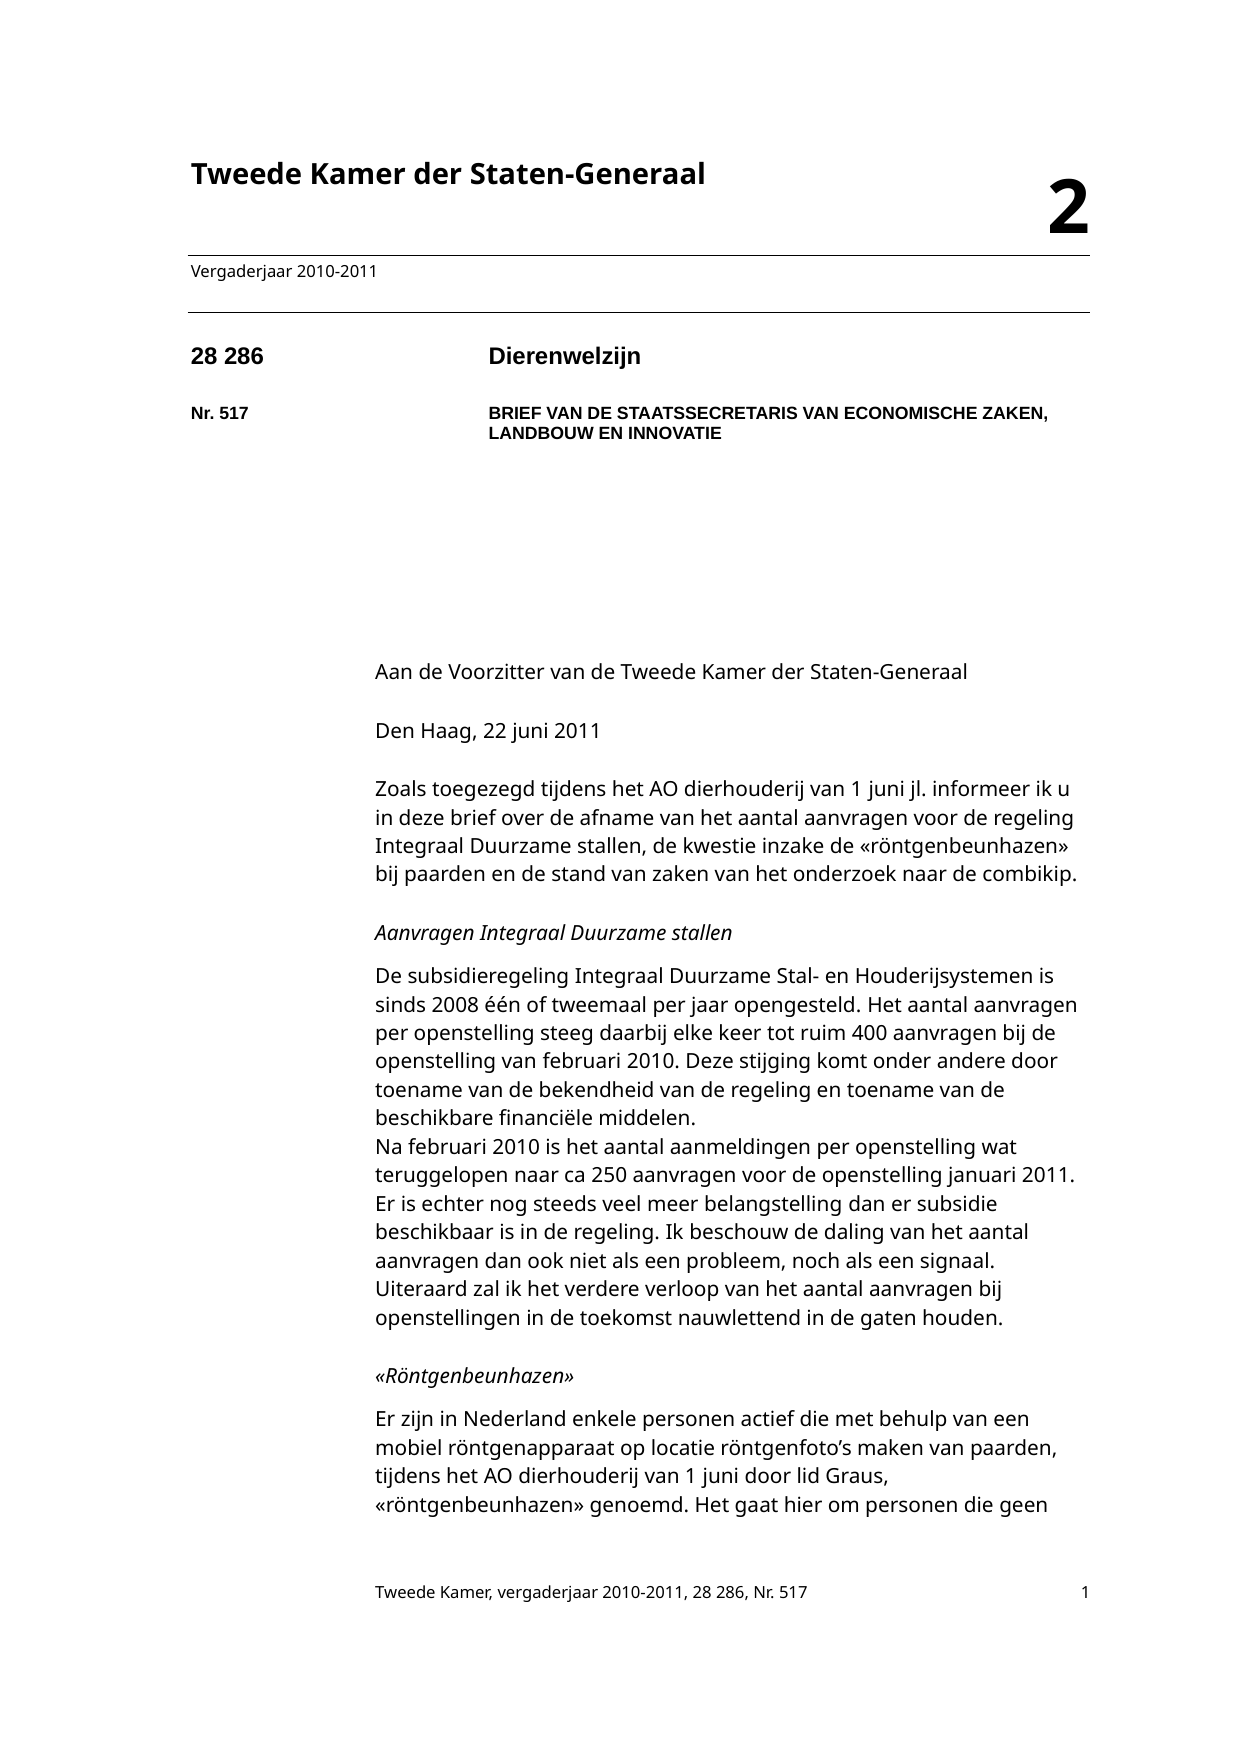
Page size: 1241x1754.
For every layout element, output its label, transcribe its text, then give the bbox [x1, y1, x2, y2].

table_cell 28 286 [188, 339, 485, 399]
table_cell [188, 313, 485, 339]
table_cell [485, 256, 1090, 312]
table_cell Nr. 517 [188, 399, 485, 539]
text Er zijn in Nederland enkele personen actief die met behulp van een mobiel röntgenapparaat op locatie röntgenfoto’s maken van paarden, tijdens het AO dierhouderij van 1 juni door lid Graus, «röntgenbeunhazen» genoemd. Het gaat hier om personen die geen [375, 1404, 1090, 1518]
text «Röntgenbeunhazen» [375, 1361, 1090, 1389]
text Den Haag, 22 juni 2011 [375, 716, 1090, 744]
table_header Tweede Kamer der Staten-Generaal [188, 150, 909, 255]
table_cell BRIEF VAN DE STAATSSECRETARIS VAN ECONOMISCHE ZAKEN, LANDBOUW EN INNOVATIE [485, 399, 1090, 539]
text Zoals toegezegd tijdens het AO dierhouderij van 1 juni jl. informeer ik u in deze brief over de afname van het aantal aanvragen voor de regeling Integraal Duurzame stallen, de kwestie inzake de «röntgenbeunhazen» bij paarden en de stand van zaken van het onderzoek naar de combikip. [375, 774, 1090, 888]
text Aan de Voorzitter van de Tweede Kamer der Staten-Generaal [375, 657, 1090, 686]
text De subsidieregeling Integraal Duurzame Stal- en Houderijsystemen is sinds 2008 één of tweemaal per jaar opengesteld. Het aantal aanvragen per openstelling steeg daarbij elke keer tot ruim 400 aanvragen bij de openstelling van februari 2010. Deze stijging komt onder andere door toename van de bekendheid van de regeling en toename van de beschikbare financiële middelen. [375, 961, 1090, 1132]
table_cell Vergaderjaar 2010-2011 [188, 256, 485, 312]
table_header 2 [910, 150, 1090, 255]
table_cell [485, 313, 1090, 339]
text Aanvragen Integraal Duurzame stallen [375, 918, 1090, 946]
text Na februari 2010 is het aantal aanmeldingen per openstelling wat teruggelopen naar ca 250 aanvragen voor de openstelling januari 2011. Er is echter nog steeds veel meer belangstelling dan er subsidie beschikbaar is in de regeling. Ik beschouw de daling van het aantal aanvragen dan ook niet als een probleem, noch als een signaal. Uiteraard zal ik het verdere verloop van het aantal aanvragen bij openstellingen in de toekomst nauwlettend in de gaten houden. [375, 1132, 1090, 1331]
table_cell Dierenwelzijn [485, 339, 1090, 399]
